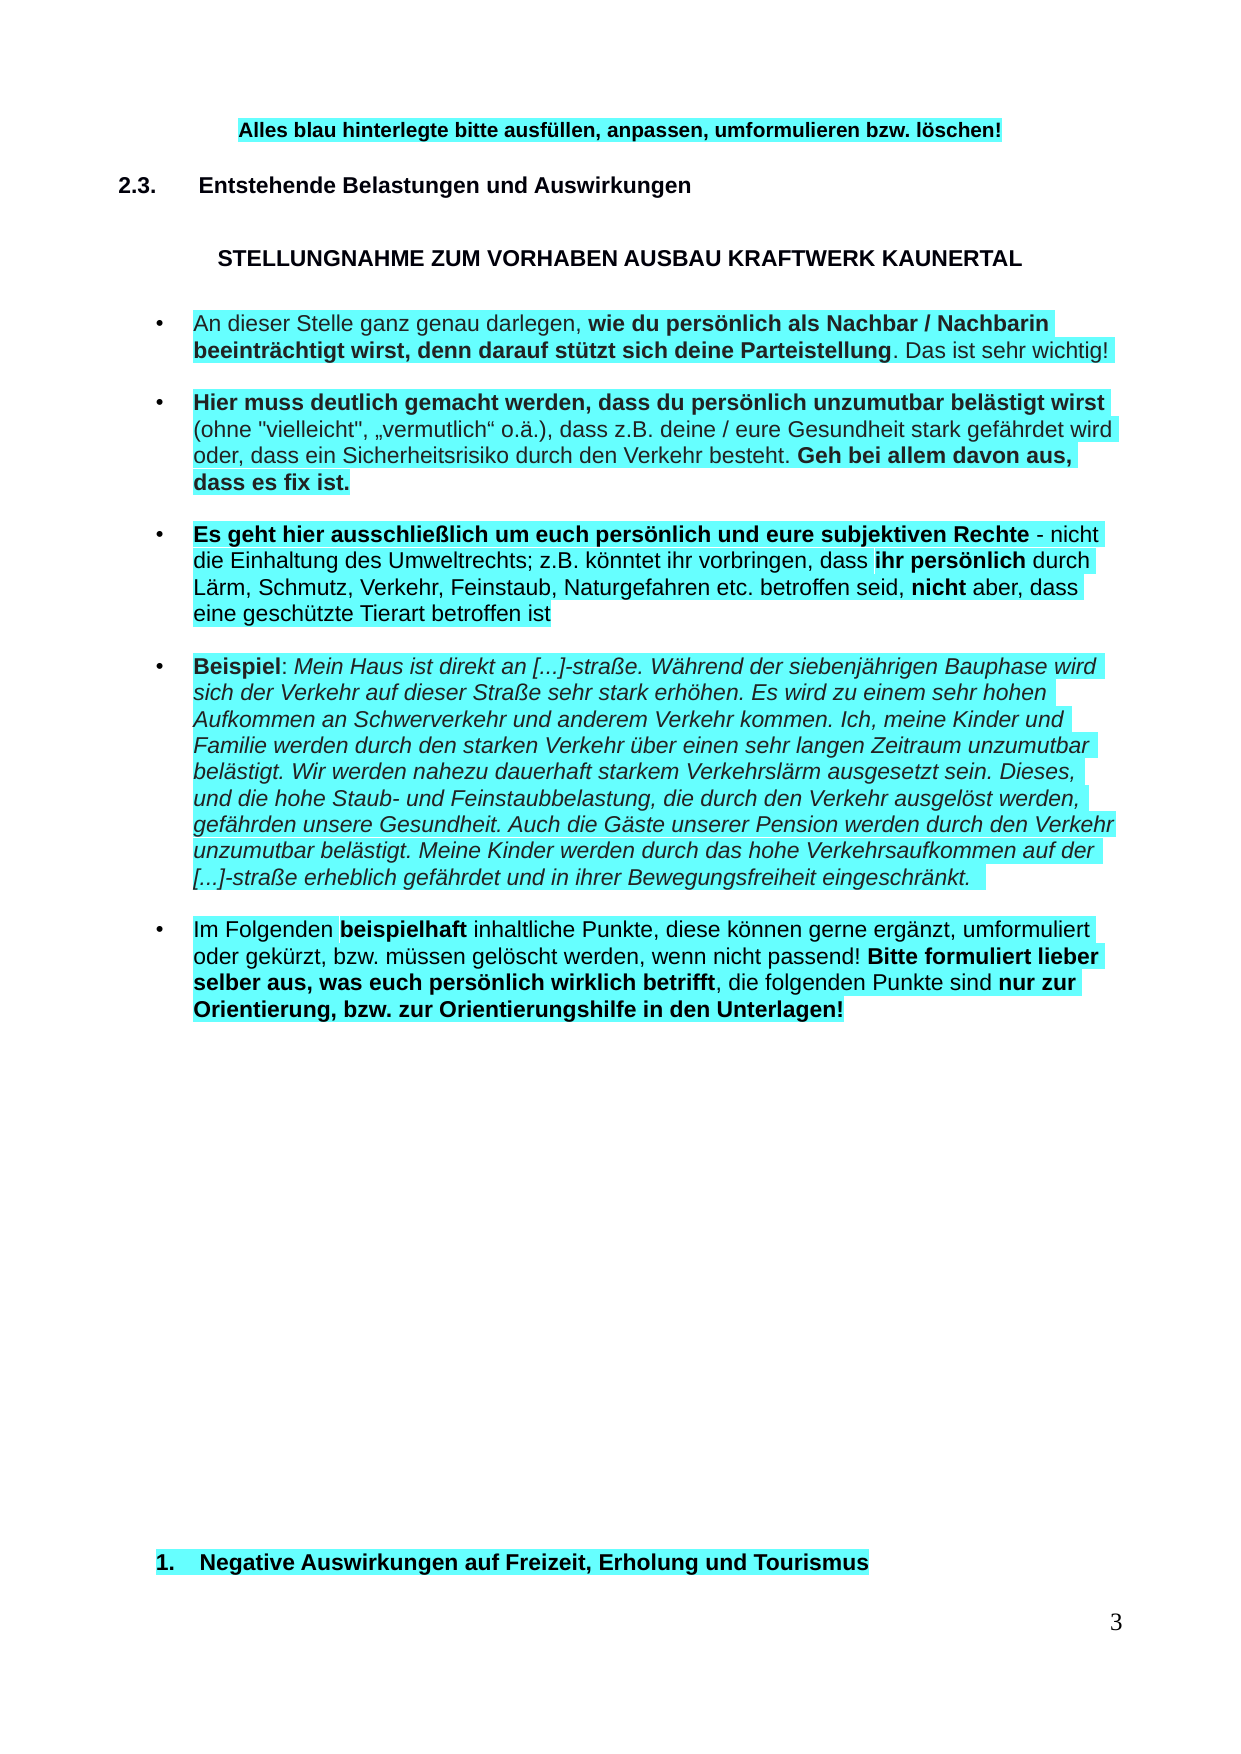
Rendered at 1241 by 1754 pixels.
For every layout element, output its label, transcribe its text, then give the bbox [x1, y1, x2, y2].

list Es geht hier ausschließlich um euch persönlich und eure subjektiven Rechte - nicht die Einhaltung des Umweltrechts; z.B. könntet ihr vorbringen, dass ihr persönlich durch Lärm, Schmutz, Verkehr, Feinstaub, Naturgefahren etc. betroffen seid, nicht aber, dass eine geschützte Tierart betroffen ist [156, 521, 1122, 627]
subtitle Entstehende Belastungen und Auswirkungen [118, 172, 1122, 198]
list Beispiel: Mein Haus ist direkt an [...]-straße. Während der siebenjährigen Bauphase wird sich der Verkehr auf dieser Straße sehr stark erhöhen. Es wird zu einem sehr hohen Aufkommen an Schwerverkehr und anderem Verkehr kommen. Ich, meine Kinder und Familie werden durch den starken Verkehr über einen sehr langen Zeitraum unzumutbar belästigt. Wir werden nahezu dauerhaft starkem Verkehrslärm ausgesetzt sein. Dieses, und die hohe Staub- und Feinstaubbelastung, die durch den Verkehr ausgelöst werden, gefährden unsere Gesundheit. Auch die Gäste unserer Pension werden durch den Verkehr unzumutbar belästigt. Meine Kinder werden durch das hohe Verkehrsaufkommen auf der [...]-straße erheblich gefährdet und in ihrer Bewegungsfreiheit eingeschränkt. [156, 653, 1122, 890]
list Negative Auswirkungen auf Freizeit, Erholung und Tourismus [156, 1549, 1122, 1575]
list An dieser Stelle ganz genau darlegen, wie du persönlich als Nachbar / Nachbarin beeinträchtigt wirst, denn darauf stützt sich deine Parteistellung. Das ist sehr wichtig! [156, 310, 1122, 363]
list Im Folgenden beispielhaft inhaltliche Punkte, diese können gerne ergänzt, umformuliert oder gekürzt, bzw. müssen gelöscht werden, wenn nicht passend! Bitte formuliert lieber selber aus, was euch persönlich wirklich betrifft, die folgenden Punkte sind nur zur Orientierung, bzw. zur Orientierungshilfe in den Unterlagen! [156, 916, 1122, 1022]
text STELLUNGNAHME ZUM VORHABEN AUSBAU KRAFTWERK KAUNERTAL [118, 245, 1122, 271]
list Hier muss deutlich gemacht werden, dass du persönlich unzumutbar belästigt wirst (ohne "vielleicht", „vermutlich“ o.ä.), dass z.B. deine / eure Gesundheit stark gefährdet wird oder, dass ein Sicherheitsrisiko durch den Verkehr besteht. Geh bei allem davon aus, dass es fix ist. [156, 389, 1122, 521]
